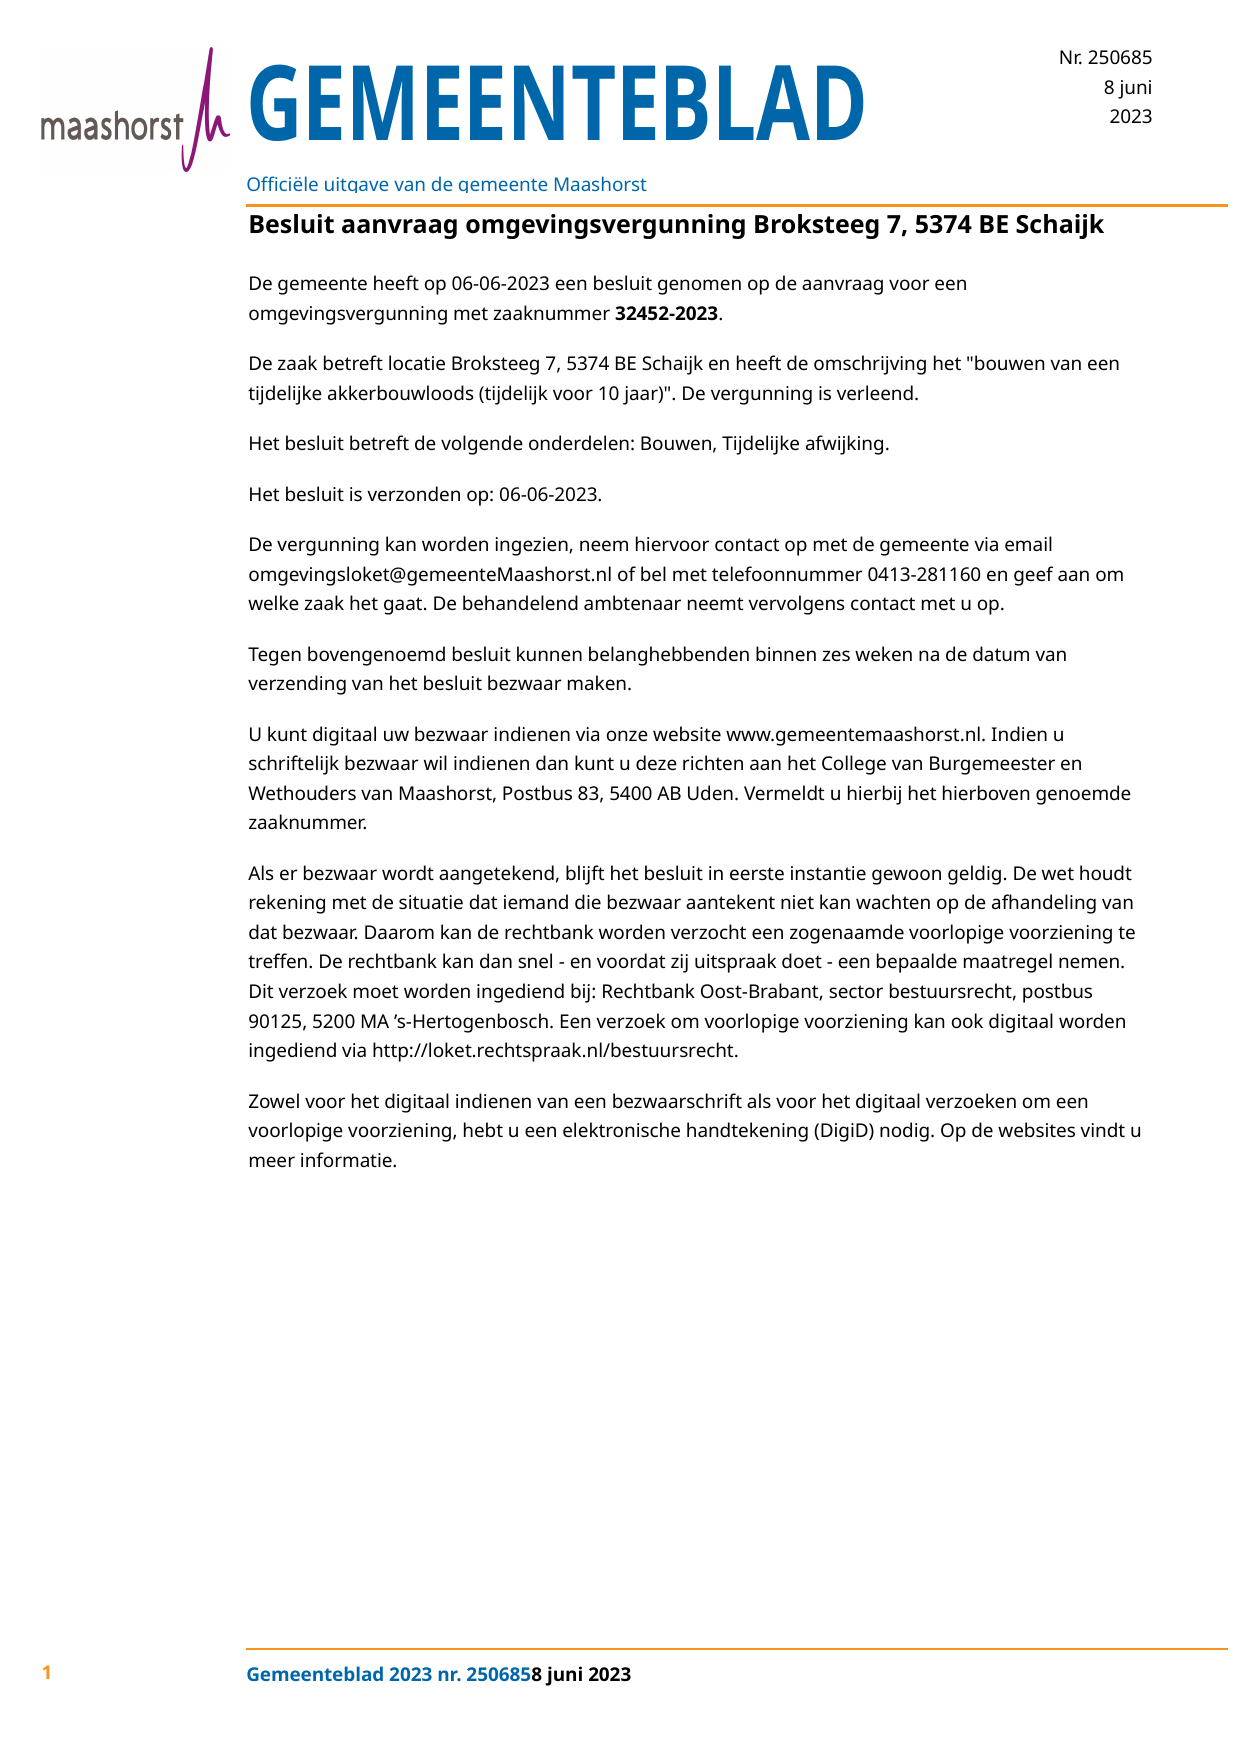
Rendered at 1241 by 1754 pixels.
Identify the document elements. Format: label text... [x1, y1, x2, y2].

text De zaak betreft locatie Broksteeg 7, 5374 BE Schaijk en heeft de omschrijving het "bouwen van een tijdelijke akkerbouwloods (tijdelijk voor 10 jaar)". De vergunning is verleend. [248, 350, 1152, 406]
text Besluit aanvraag omgevingsvergunning Broksteeg 7, 5374 BE Schaijk [248, 207, 1152, 241]
text Het besluit is verzonden op: 06-06-2023. [248, 481, 1152, 506]
text De gemeente heeft op 06-06-2023 een besluit genomen op de aanvraag voor een omgevingsvergunning met zaaknummer 32452-2023. [248, 270, 1152, 326]
text Zowel voor het digitaal indienen van een bezwaarschrift als voor het digitaal verzoeken om een voorlopige voorziening, hebt u een elektronische handtekening (DigiD) nodig. Op de websites vindt u meer informatie. [248, 1088, 1152, 1173]
picture [41, 47, 231, 172]
text U kunt digitaal uw bezwaar indienen via onze website www.gemeentemaashorst.nl. Indien u schriftelijk bezwaar wil indienen dan kunt u deze richten aan het College van Burgemeester en Wethouders van Maashorst, Postbus 83, 5400 AB Uden. Vermeldt u hierbij het hierboven genoemde zaaknummer. [248, 721, 1152, 835]
text Als er bezwaar wordt aangetekend, blijft het besluit in eerste instantie gewoon geldig. De wet houdt rekening met de situatie dat iemand die bezwaar aantekent niet kan wachten op de afhandeling van dat bezwaar. Daarom kan de rechtbank worden verzocht een zogenaamde voorlopige voorziening te treffen. De rechtbank kan dan snel - en voordat zij uitspraak doet - een bepaalde maatregel nemen. Dit verzoek moet worden ingediend bij: Rechtbank Oost-Brabant, sector bestuursrecht, postbus 90125, 5200 MA ’s-Hertogenbosch. Een verzoek om voorlopige voorziening kan ook digitaal worden ingediend via http://loket.rechtspraak.nl/bestuursrecht. [248, 860, 1152, 1063]
text Het besluit betreft de volgende onderdelen: Bouwen, Tijdelijke afwijking. [248, 430, 1152, 456]
text Tegen bovengenoemd besluit kunnen belanghebbenden binnen zes weken na de datum van verzending van het besluit bezwaar maken. [248, 641, 1152, 696]
text De vergunning kan worden ingezien, neem hiervoor contact op met de gemeente via email omgevingsloket@gemeenteMaashorst.nl of bel met telefoonnummer 0413-281160 en geef aan om welke zaak het gaat. De behandelend ambtenaar neemt vervolgens contact met u op. [248, 531, 1152, 616]
